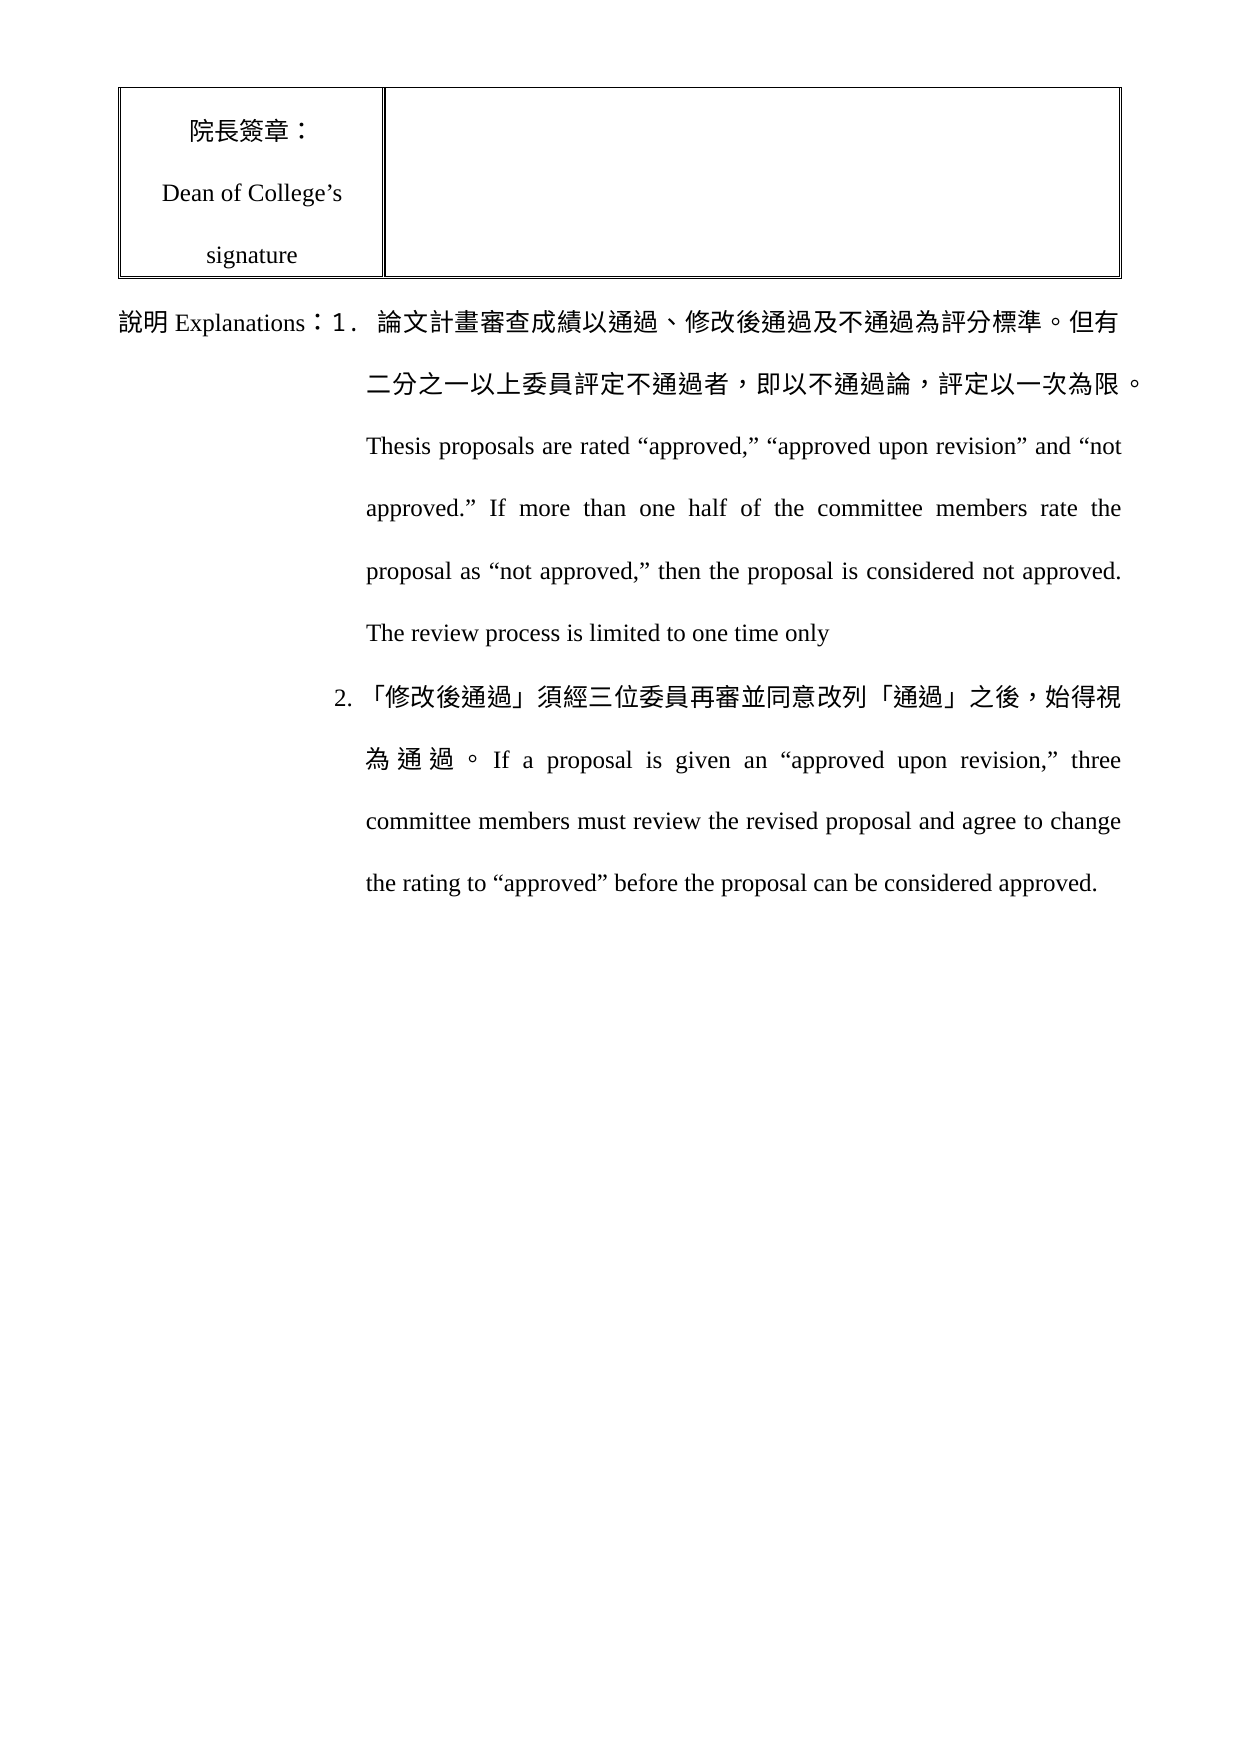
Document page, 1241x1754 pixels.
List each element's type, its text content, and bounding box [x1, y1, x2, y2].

text 說明Explanations：1. 論文計畫審查成績以通過、修改後通過及不通過為評分標準。但有二分之一以上委員評定不通過者，即以不通過論，評定以一次為限。Thesis proposals are rated “approved,” “approved upon revision” and “not approved.” If more than one half of the committee members rate the proposal as “not approved,” then the proposal is considered not approved. The review process is limited to one time only [118, 279, 1122, 654]
table_cell [386, 88, 1119, 276]
text 2. 「修改後通過」須經三位委員再審並同意改列「通過」之後，始得視為通過。If a proposal is given an “approved upon revision,” three committee members must review the revised proposal and agree to change the rating to “approved” before the proposal can be considered approved. [334, 654, 1122, 904]
table_cell 院長簽章： Dean of College’s signature [121, 88, 382, 276]
